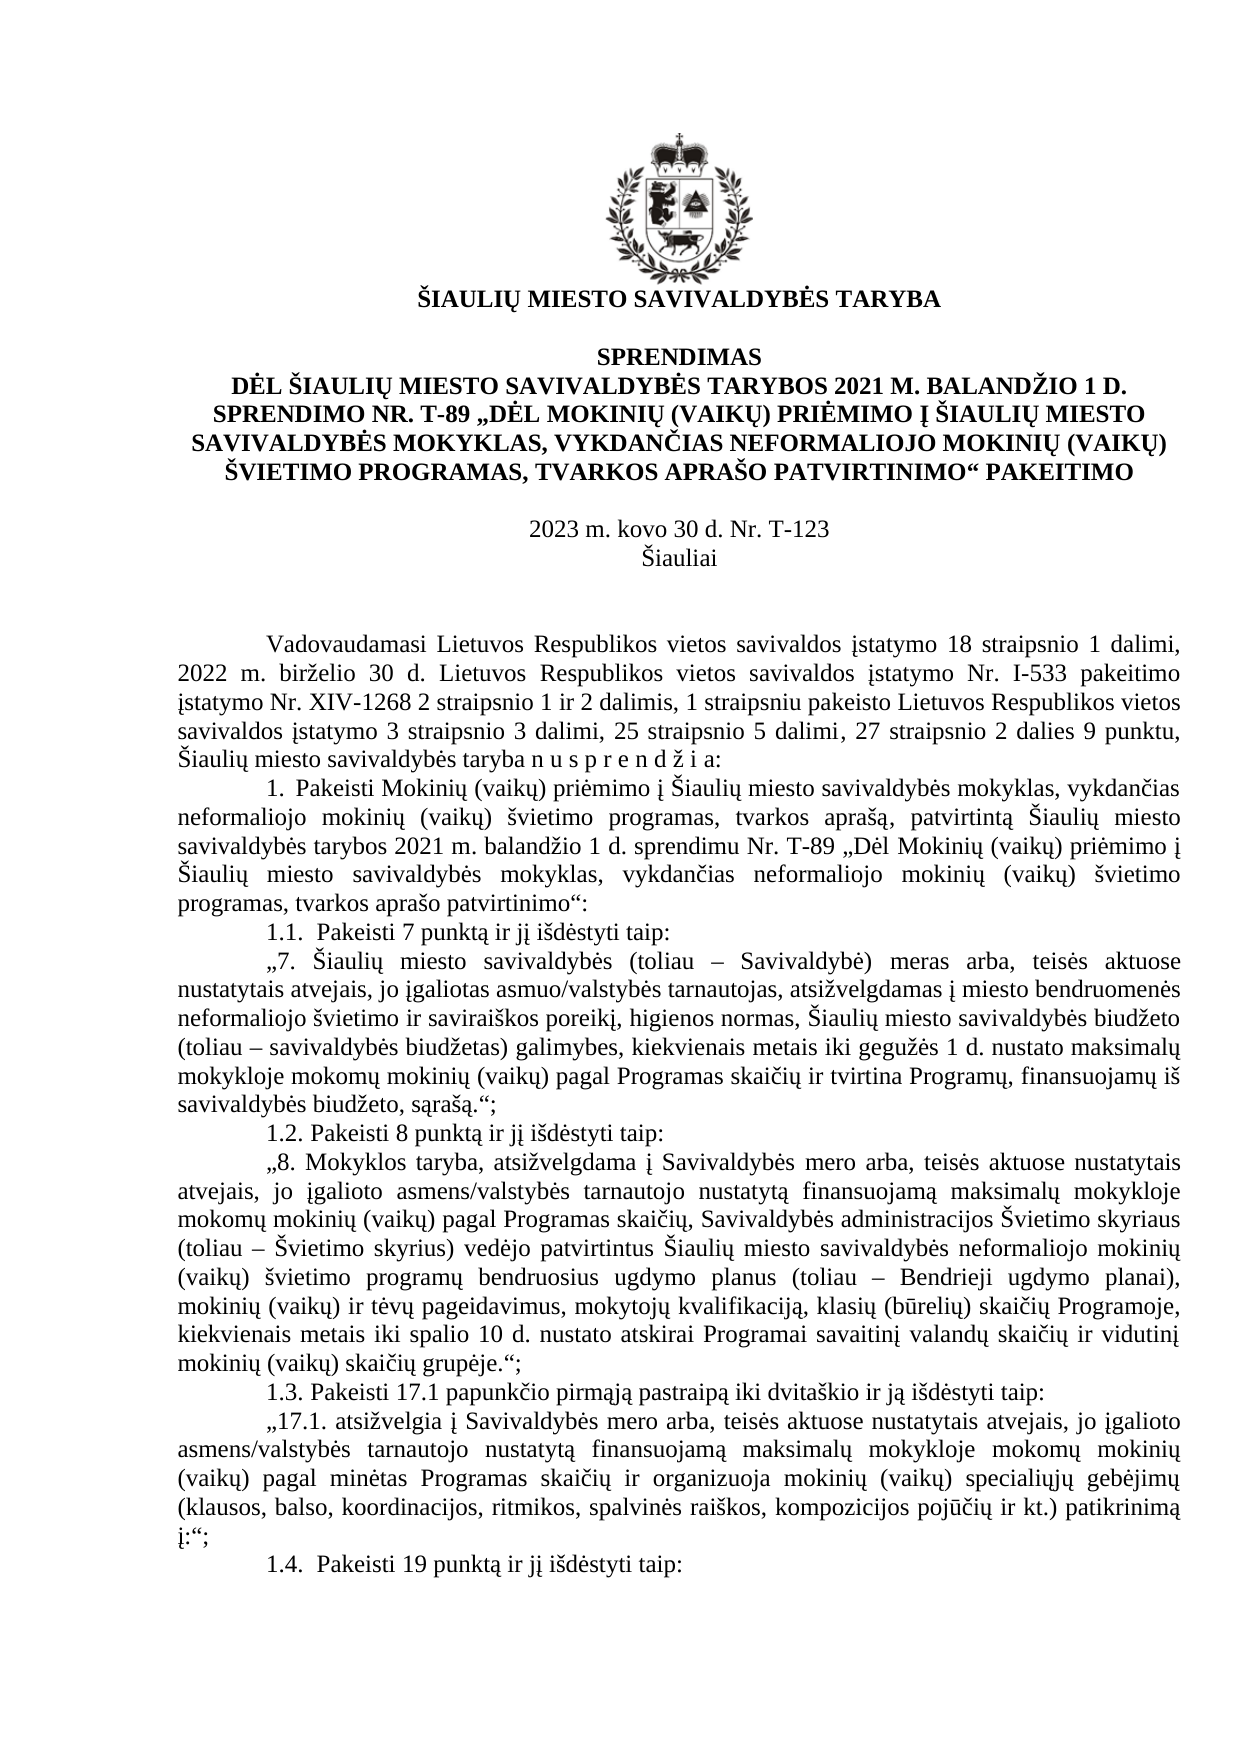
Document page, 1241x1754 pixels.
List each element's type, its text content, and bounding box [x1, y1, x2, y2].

text SPRENDIMAS [177, 342, 1181, 371]
text DĖL ŠIAULIŲ MIESTO SAVIVALDYBĖS TARYBOS 2021 M. BALANDŽIO 1 D. SPRENDIMO NR. T-89 „DĖL MOKINIŲ (VAIKŲ) PRIĖMIMO Į ŠIAULIŲ MIESTO SAVIVALDYBĖS MOKYKLAS, VYKDANČIAS NEFORMALIOJO MOKINIŲ (VAIKŲ) ŠVIETIMO PROGRAMAS, TVARKOS APRAŠO PATVIRTINIMO“ PAKEITIMO [177, 371, 1181, 486]
text ŠIAULIŲ MIESTO SAVIVALDYBĖS TARYBA [177, 284, 1181, 313]
text „8. Mokyklos taryba, atsižvelgdama į Savivaldybės mero arba, teisės aktuose nustatytais atvejais, jo įgalioto asmens/valstybės tarnautojo nustatytą finansuojamą maksimalų mokykloje mokomų mokinių (vaikų) pagal Programas skaičių, Savivaldybės administracijos Švietimo skyriaus (toliau – Švietimo skyrius) vedėjo patvirtintus Šiaulių miesto savivaldybės neformaliojo mokinių (vaikų) švietimo programų bendruosius ugdymo planus (toliau – Bendrieji ugdymo planai), mokinių (vaikų) ir tėvų pageidavimus, mokytojų kvalifikaciją, klasių (būrelių) skaičių Programoje, kiekvienais metais iki spalio 10 d. nustato atskirai Programai savaitinį valandų skaičių ir vidutinį mokinių (vaikų) skaičių grupėje.“; [177, 1147, 1181, 1377]
text Šiauliai [177, 543, 1181, 572]
text 1.1. Pakeisti 7 punktą ir jį išdėstyti taip: [251, 917, 1181, 946]
text 1.4. Pakeisti 19 punktą ir jį išdėstyti taip: [177, 1549, 1181, 1578]
text „17.1. atsižvelgia į Savivaldybės mero arba, teisės aktuose nustatytais atvejais, jo įgalioto asmens/valstybės tarnautojo nustatytą finansuojamą maksimalų mokykloje mokomų mokinių (vaikų) pagal minėtas Programas skaičių ir organizuoja mokinių (vaikų) specialiųjų gebėjimų (klausos, balso, koordinacijos, ritmikos, spalvinės raiškos, kompozicijos pojūčių ir kt.) patikrinimą į:“; [177, 1406, 1181, 1549]
text 2023 m. kovo 30 d. Nr. T-123 [177, 514, 1181, 543]
text 1.2. Pakeisti 8 punktą ir jį išdėstyti taip: [251, 1118, 1181, 1147]
text Vadovaudamasi Lietuvos Respublikos vietos savivaldos įstatymo 18 straipsnio 1 dalimi, 2022 m. birželio 30 d. Lietuvos Respublikos vietos savivaldos įstatymo Nr. I-533 pakeitimo įstatymo Nr. XIV-1268 2 straipsnio 1 ir 2 dalimis, 1 straipsniu pakeisto Lietuvos Respublikos vietos savivaldos įstatymo 3 straipsnio 3 dalimi, 25 straipsnio 5 dalimi, 27 straipsnio 2 dalies 9 punktu, Šiaulių miesto savivaldybės taryba nusprendžia: [177, 629, 1181, 773]
text „7. Šiaulių miesto savivaldybės (toliau – Savivaldybė) meras arba, teisės aktuose nustatytais atvejais, jo įgaliotas asmuo/valstybės tarnautojas, atsižvelgdamas į miesto bendruomenės neformaliojo švietimo ir saviraiškos poreikį, higienos normas, Šiaulių miesto savivaldybės biudžeto (toliau – savivaldybės biudžetas) galimybes, kiekvienais metais iki gegužės 1 d. nustato maksimalų mokykloje mokomų mokinių (vaikų) pagal Programas skaičių ir tvirtina Programų, finansuojamų iš savivaldybės biudžeto, sąrašą.“; [177, 946, 1181, 1118]
text 1. Pakeisti Mokinių (vaikų) priėmimo į Šiaulių miesto savivaldybės mokyklas, vykdančias neformaliojo mokinių (vaikų) švietimo programas, tvarkos aprašą, patvirtintą Šiaulių miesto savivaldybės tarybos 2021 m. balandžio 1 d. sprendimu Nr. T-89 „Dėl Mokinių (vaikų) priėmimo į Šiaulių miesto savivaldybės mokyklas, vykdančias neformaliojo mokinių (vaikų) švietimo programas, tvarkos aprašo patvirtinimo“: [177, 773, 1181, 917]
text 1.3. Pakeisti 17.1 papunkčio pirmąją pastraipą iki dvitaškio ir ją išdėstyti taip: [266, 1377, 1181, 1406]
